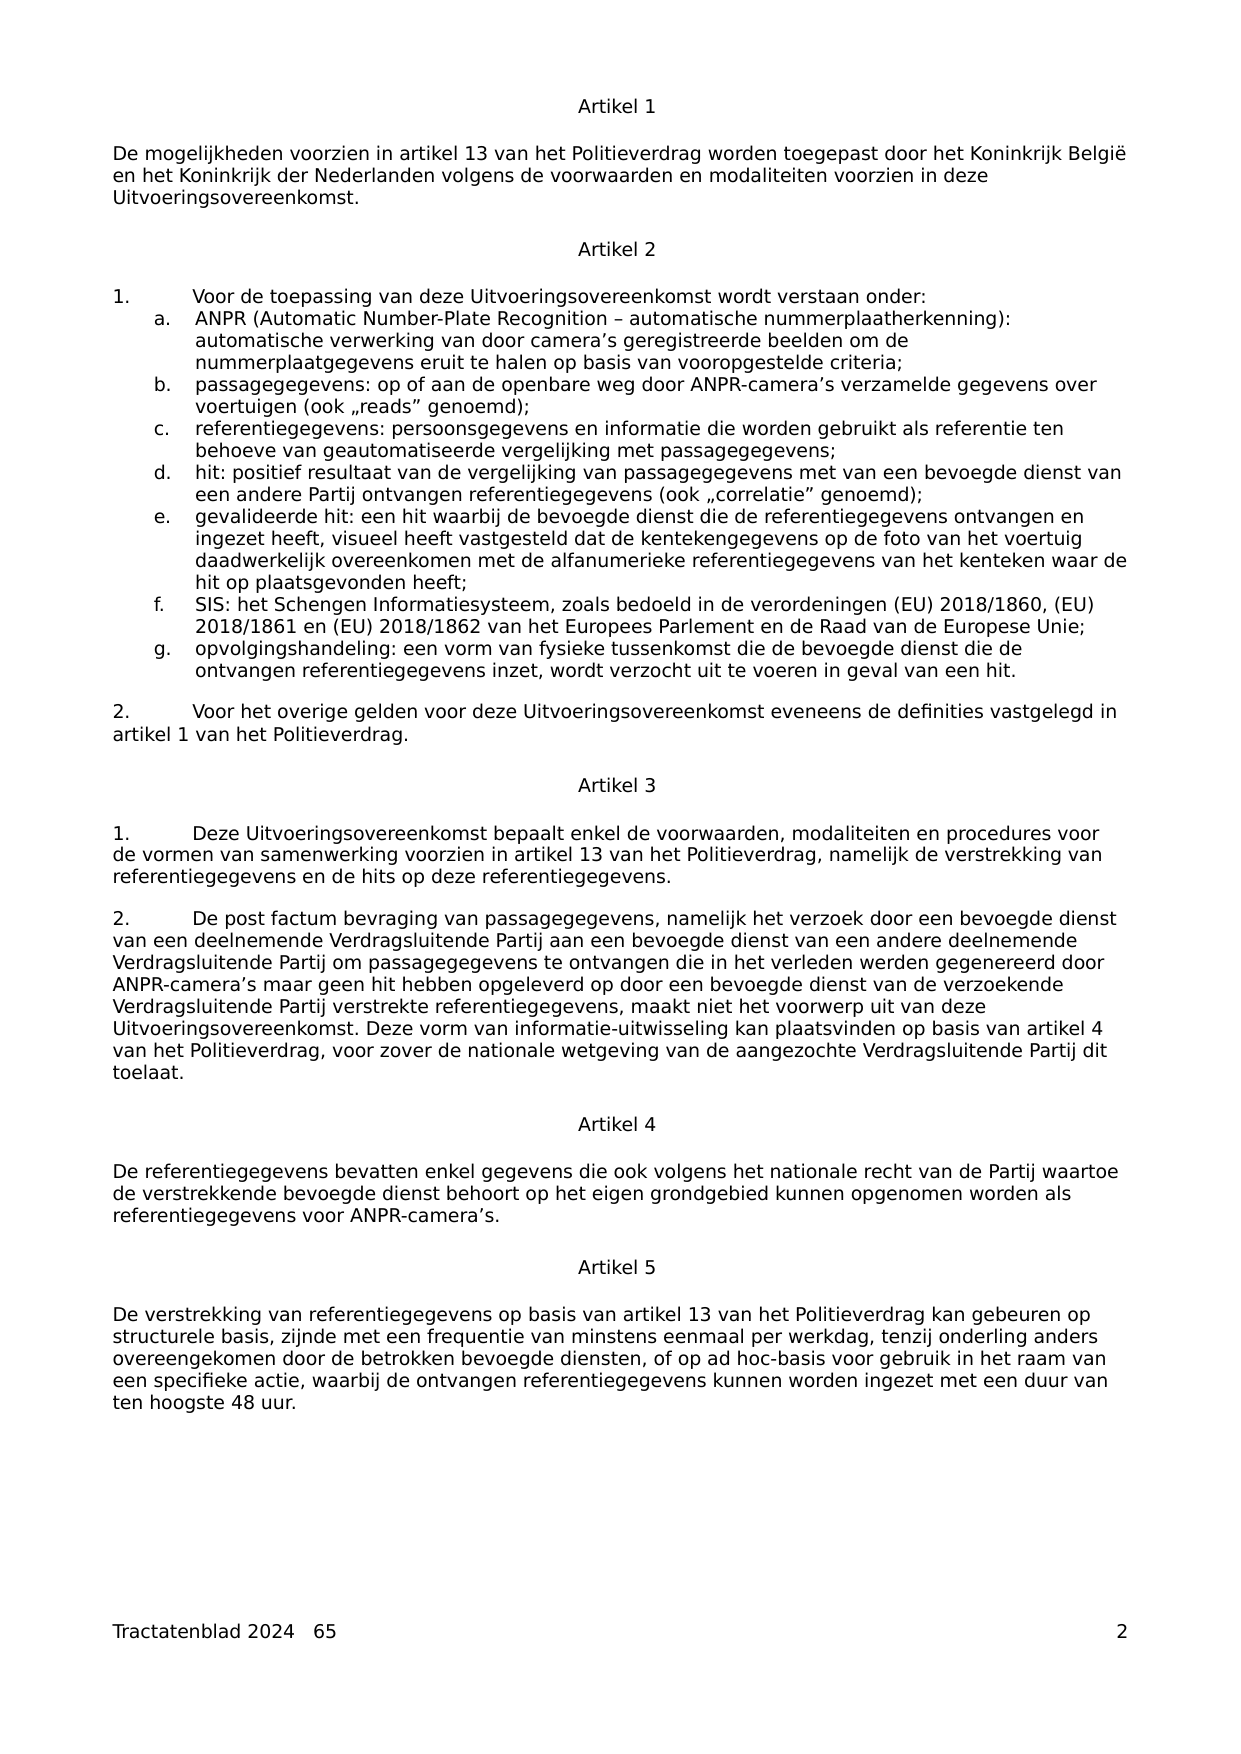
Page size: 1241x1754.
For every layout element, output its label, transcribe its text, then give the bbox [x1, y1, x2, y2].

subtitle Artikel 3 [112, 775, 1128, 797]
text b. passagegegevens: op of aan de openbare weg door ANPR-camera’s verzamelde gegevens over voertuigen (ook „reads” genoemd); [153, 374, 1128, 418]
text a. ANPR (Automatic Number-Plate Recognition – automatische nummerplaatherkenning): automatische verwerking van door camera’s geregistreerde beelden om de nummerplaatgegevens eruit te halen op basis van vooropgestelde criteria; [153, 308, 1128, 374]
text 2. Voor het overige gelden voor deze Uitvoeringsovereenkomst eveneens de definities vastgelegd in artikel 1 van het Politieverdrag. [112, 701, 1128, 745]
text g. opvolgingshandeling: een vorm van fysieke tussenkomst die de bevoegde dienst die de ontvangen referentiegegevens inzet, wordt verzocht uit te voeren in geval van een hit. [153, 637, 1128, 681]
text De referentiegegevens bevatten enkel gegevens die ook volgens het nationale recht van de Partij waartoe de verstrekkende bevoegde dienst behoort op het eigen grondgebied kunnen opgenomen worden als referentiegegevens voor ANPR-camera’s. [112, 1161, 1128, 1227]
subtitle Artikel 5 [112, 1257, 1128, 1279]
text 2. De post factum bevraging van passagegegevens, namelijk het verzoek door een bevoegde dienst van een deelnemende Verdragsluitende Partij aan een bevoegde dienst van een andere deelnemende Verdragsluitende Partij om passagegegevens te ontvangen die in het verleden werden gegenereerd door ANPR-camera’s maar geen hit hebben opgeleverd op door een bevoegde dienst van de verzoekende Verdragsluitende Partij verstrekte referentiegegevens, maakt niet het voorwerp uit van deze Uitvoeringsovereenkomst. Deze vorm van informatie-uitwisseling kan plaatsvinden op basis van artikel 4 van het Politieverdrag, voor zover de nationale wetgeving van de aangezochte Verdragsluitende Partij dit toelaat. [112, 908, 1128, 1084]
text De mogelijkheden voorzien in artikel 13 van het Politieverdrag worden toegepast door het Koninkrijk België en het Koninkrijk der Nederlanden volgens de voorwaarden en modaliteiten voorzien in deze Uitvoeringsovereenkomst. [112, 143, 1128, 209]
text De verstrekking van referentiegegevens op basis van artikel 13 van het Politieverdrag kan gebeuren op structurele basis, zijnde met een frequentie van minstens eenmaal per werkdag, tenzij onderling anders overeengekomen door de betrokken bevoegde diensten, of op ad hoc-basis voor gebruik in het raam van een specifieke actie, waarbij de ontvangen referentiegegevens kunnen worden ingezet met een duur van ten hoogste 48 uur. [112, 1304, 1128, 1414]
text f. SIS: het Schengen Informatiesysteem, zoals bedoeld in de verordeningen (EU) 2018/1860, (EU) 2018/1861 en (EU) 2018/1862 van het Europees Parlement en de Raad van de Europese Unie; [153, 593, 1128, 637]
text e. gevalideerde hit: een hit waarbij de bevoegde dienst die de referentiegegevens ontvangen en ingezet heeft, visueel heeft vastgesteld dat de kentekengegevens op de foto van het voertuig daadwerkelijk overeenkomen met de alfanumerieke referentiegegevens van het kenteken waar de hit op plaatsgevonden heeft; [153, 506, 1128, 593]
text 1. Voor de toepassing van deze Uitvoeringsovereenkomst wordt verstaan onder: [112, 286, 1128, 308]
text c. referentiegegevens: persoonsgegevens en informatie die worden gebruikt als referentie ten behoeve van geautomatiseerde vergelijking met passagegegevens; [153, 418, 1128, 462]
subtitle Artikel 4 [112, 1114, 1128, 1136]
subtitle Artikel 1 [112, 96, 1128, 118]
subtitle Artikel 2 [112, 239, 1128, 261]
text 1. Deze Uitvoeringsovereenkomst bepaalt enkel de voorwaarden, modaliteiten en procedures voor de vormen van samenwerking voorzien in artikel 13 van het Politieverdrag, namelijk de verstrekking van referentiegegevens en de hits op deze referentiegegevens. [112, 822, 1128, 888]
text d. hit: positief resultaat van de vergelijking van passagegegevens met van een bevoegde dienst van een andere Partij ontvangen referentiegegevens (ook „correlatie” genoemd); [153, 462, 1128, 506]
